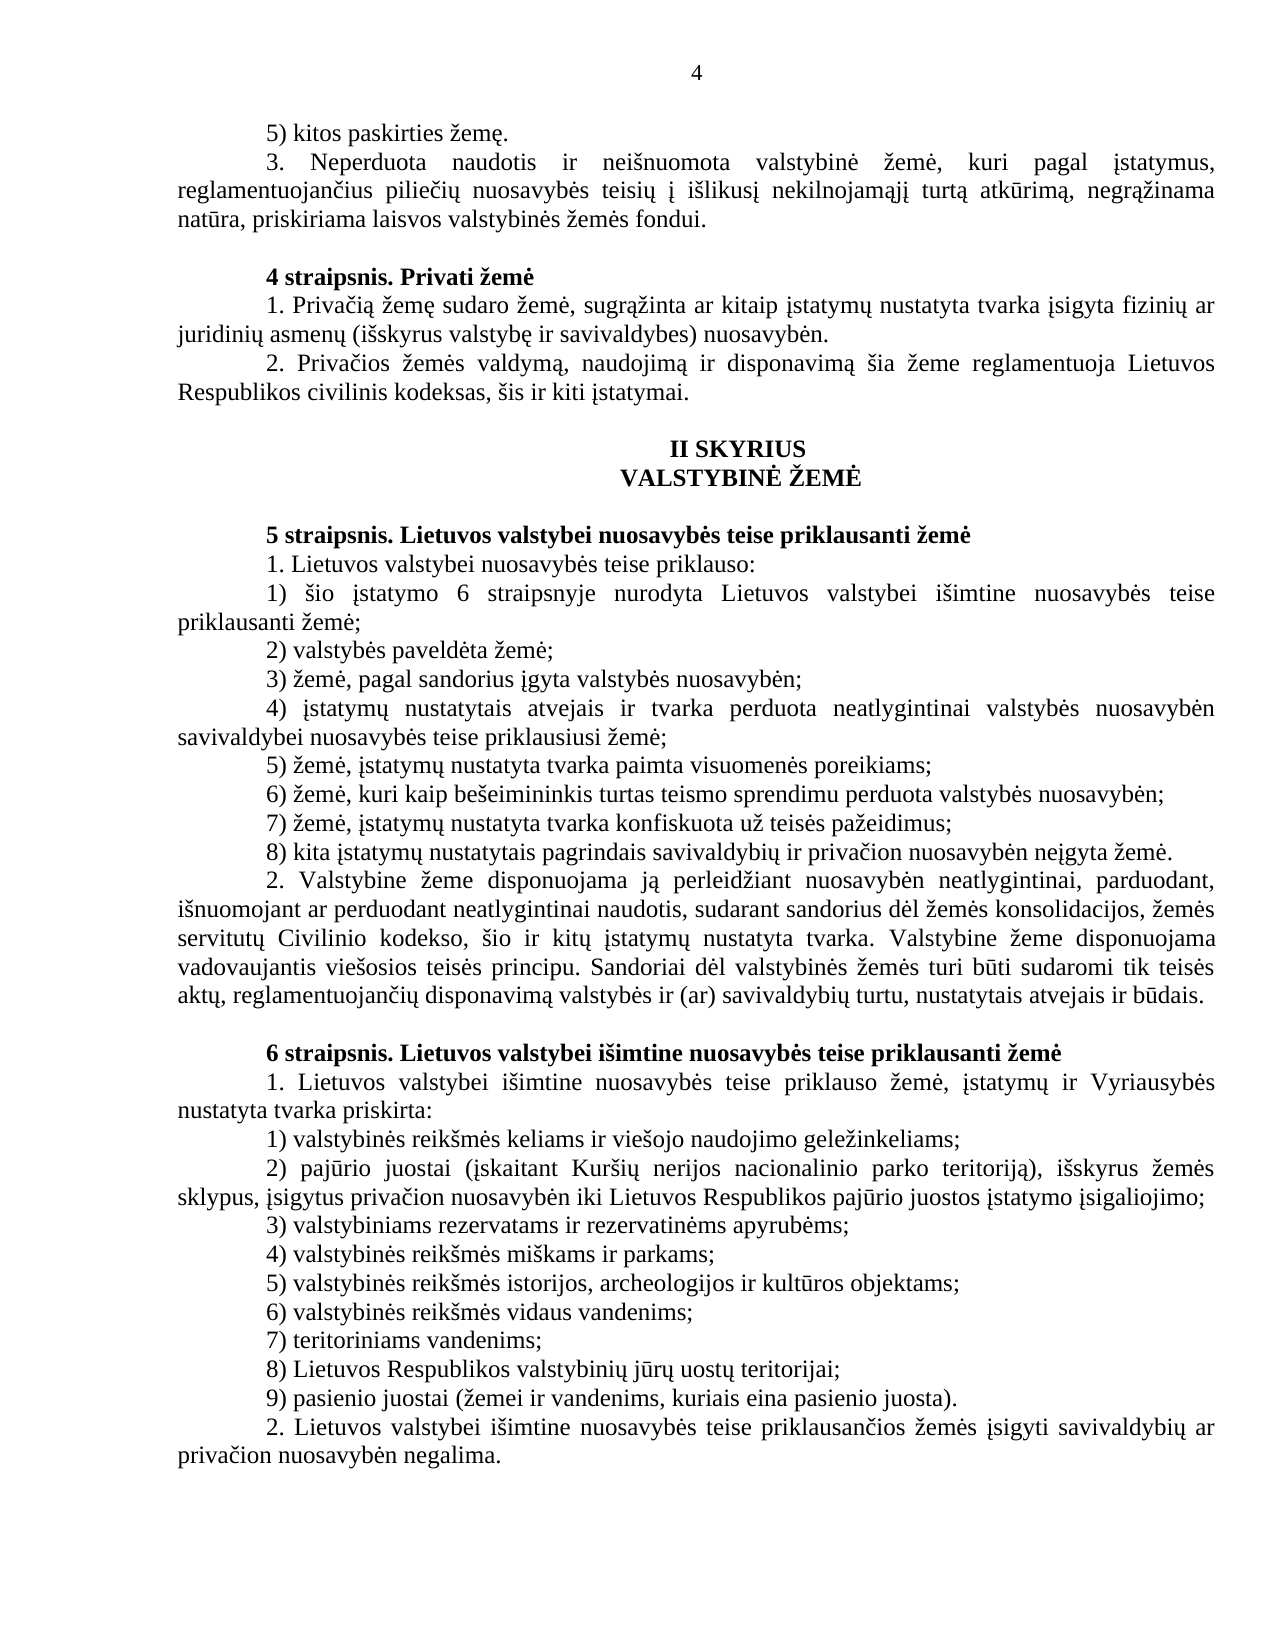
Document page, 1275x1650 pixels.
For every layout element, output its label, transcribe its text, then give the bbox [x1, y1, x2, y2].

text 2. Lietuvos valstybei išimtine nuosavybės teise priklausančios žemės įsigyti savivaldybių ar privačion nuosavybėn negalima. [177, 1412, 1216, 1469]
text 5 straipsnis. Lietuvos valstybei nuosavybės teise priklausanti žemė [177, 521, 1216, 549]
text 8) Lietuvos Respublikos valstybinių jūrų uostų teritorijai; [177, 1354, 1216, 1383]
text 3) valstybiniams rezervatams ir rezervatinėms apyrubėms; [177, 1211, 1216, 1239]
text 9) pasienio juostai (žemei ir vandenims, kuriais eina pasienio juosta). [177, 1383, 1216, 1412]
text 5) kitos paskirties žemę. [177, 118, 1216, 147]
text 1. Privačią žemę sudaro žemė, sugrąžinta ar kitaip įstatymų nustatyta tvarka įsigyta fizinių ar juridinių asmenų (išskyrus valstybę ir savivaldybes) nuosavybėn. [177, 291, 1216, 348]
text 1. Lietuvos valstybei nuosavybės teise priklauso: [177, 549, 1216, 578]
text 5) žemė, įstatymų nustatyta tvarka paimta visuomenės poreikiams; [177, 751, 1216, 779]
text 4 straipsnis. Privati žemė [177, 262, 1216, 291]
text 2) pajūrio juostai (įskaitant Kuršių nerijos nacionalinio parko teritoriją), išskyrus žemės sklypus, įsigytus privačion nuosavybėn iki Lietuvos Respublikos pajūrio juostos įstatymo įsigaliojimo; [177, 1153, 1216, 1211]
text 3) žemė, pagal sandorius įgyta valstybės nuosavybėn; [177, 664, 1216, 693]
text 8) kita įstatymų nustatytais pagrindais savivaldybių ir privačion nuosavybėn neįgyta žemė. [177, 837, 1216, 866]
subtitle Valstybinė žemė [177, 463, 1216, 492]
text 6) žemė, kuri kaip bešeimininkis turtas teismo sprendimu perduota valstybės nuosavybėn; [177, 779, 1216, 808]
text 1) valstybinės reikšmės keliams ir viešojo naudojimo geležinkeliams; [177, 1124, 1216, 1153]
text 2) valstybės paveldėta žemė; [177, 636, 1216, 664]
text 7) teritoriniams vandenims; [177, 1326, 1216, 1354]
text 6) valstybinės reikšmės vidaus vandenims; [177, 1297, 1216, 1326]
text 2. Privačios žemės valdymą, naudojimą ir disponavimą šia žeme reglamentuoja Lietuvos Respublikos civilinis kodeksas, šis ir kiti įstatymai. [177, 348, 1216, 406]
text 4) valstybinės reikšmės miškams ir parkams; [177, 1239, 1216, 1268]
text 5) valstybinės reikšmės istorijos, archeologijos ir kultūros objektams; [177, 1268, 1216, 1297]
text 1. Lietuvos valstybei išimtine nuosavybės teise priklauso žemė, įstatymų ir Vyriausybės nustatyta tvarka priskirta: [177, 1067, 1216, 1124]
text 7) žemė, įstatymų nustatyta tvarka konfiskuota už teisės pažeidimus; [177, 808, 1216, 837]
text 6 straipsnis. Lietuvos valstybei išimtine nuosavybės teise priklausanti žemė [177, 1038, 1216, 1067]
text 3. Neperduota naudotis ir neišnuomota valstybinė žemė, kuri pagal įstatymus, reglamentuojančius piliečių nuosavybės teisių į išlikusį nekilnojamąjį turtą atkūrimą, negrąžinama natūra, priskiriama laisvos valstybinės žemės fondui. [177, 147, 1216, 233]
text 4) įstatymų nustatytais atvejais ir tvarka perduota neatlygintinai valstybės nuosavybėn savivaldybei nuosavybės teise priklausiusi žemė; [177, 693, 1216, 751]
text 2. Valstybine žeme disponuojama ją perleidžiant nuosavybėn neatlygintinai, parduodant, išnuomojant ar perduodant neatlygintinai naudotis, sudarant sandorius dėl žemės konsolidacijos, žemės servitutų Civilinio kodekso, šio ir kitų įstatymų nustatyta tvarka. Valstybine žeme disponuojama vadovaujantis viešosios teisės principu. Sandoriai dėl valstybinės žemės turi būti sudaromi tik teisės aktų, reglamentuojančių disponavimą valstybės ir (ar) savivaldybių turtu, nustatytais atvejais ir būdais. [177, 866, 1216, 1009]
subtitle II skyrius [177, 434, 1216, 463]
text 1) šio įstatymo 6 straipsnyje nurodyta Lietuvos valstybei išimtine nuosavybės teise priklausanti žemė; [177, 578, 1216, 636]
